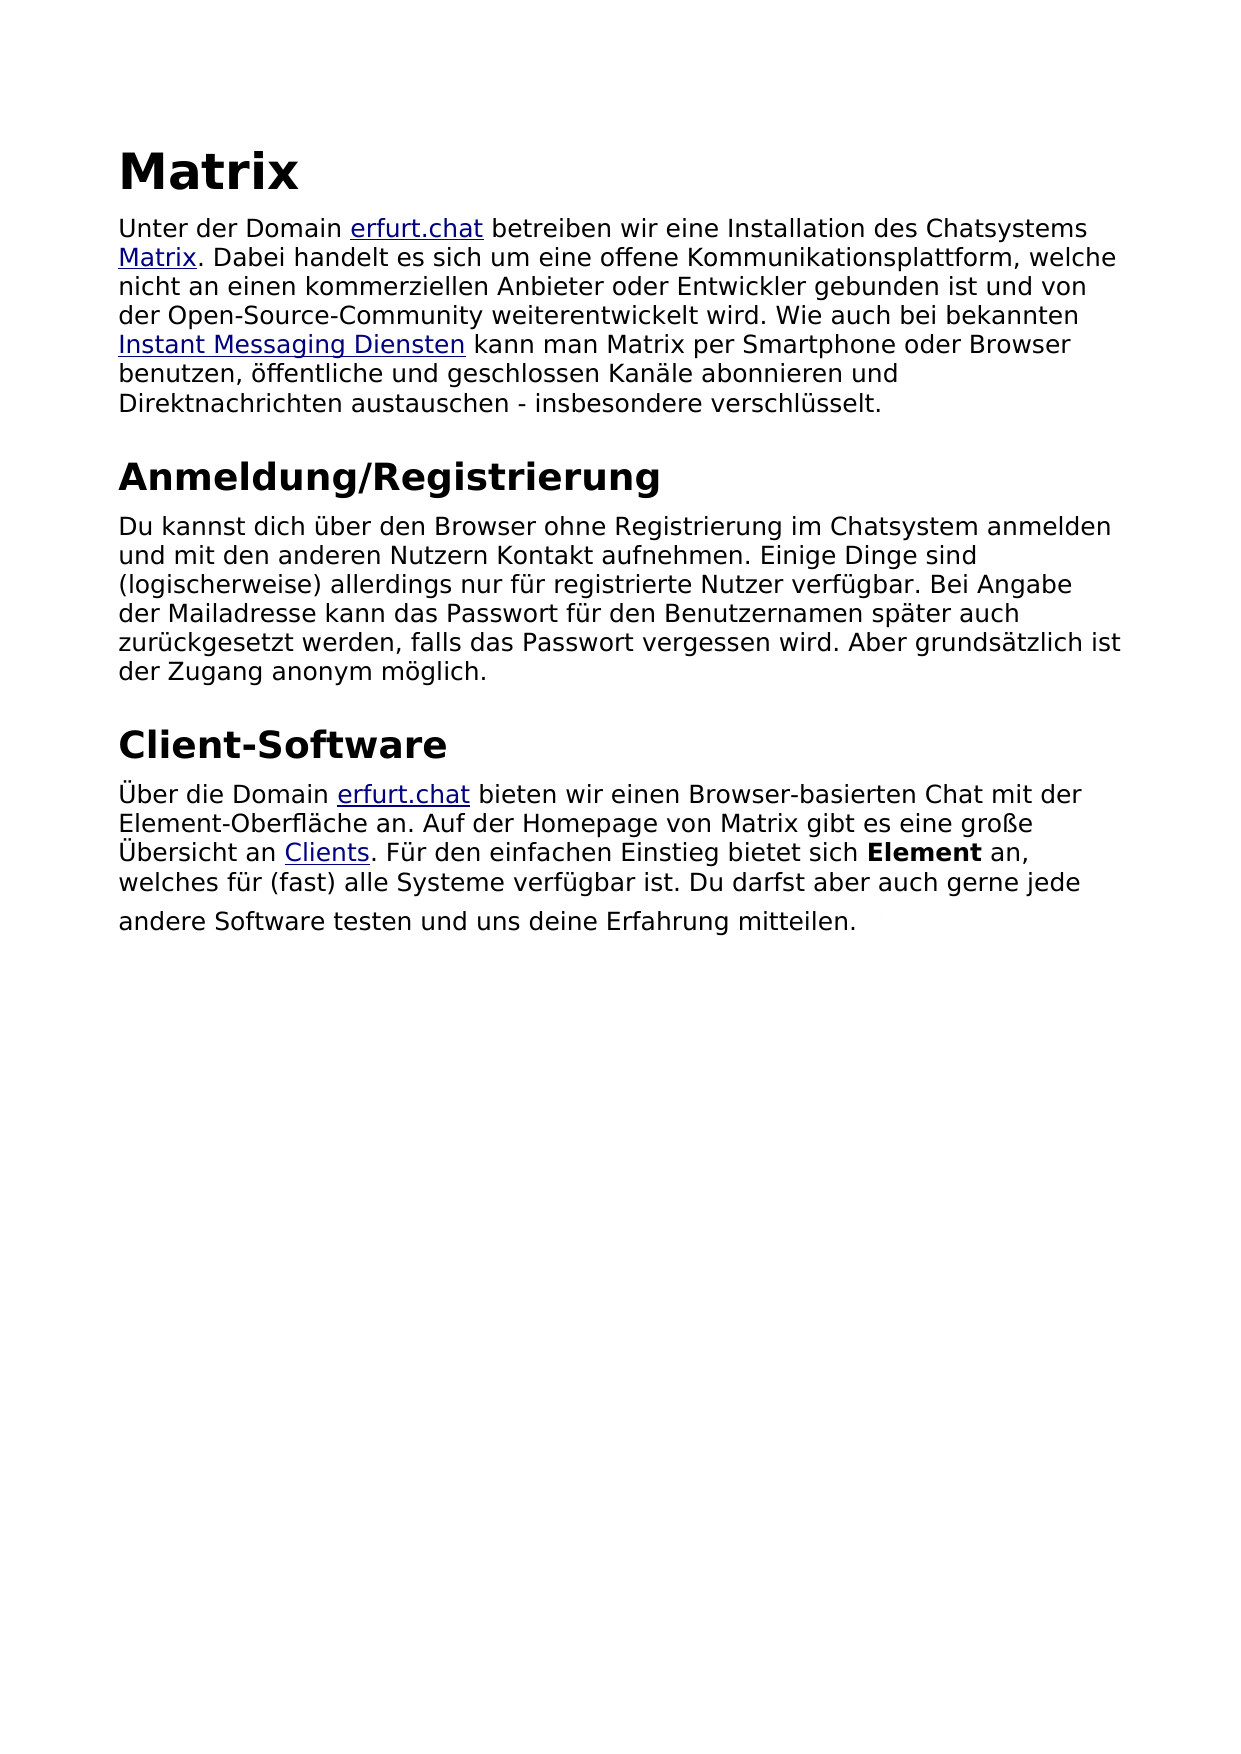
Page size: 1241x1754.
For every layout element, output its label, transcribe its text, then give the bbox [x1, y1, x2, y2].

text Unter der Domain erfurt.chat betreiben wir eine Installation des Chatsystems Matrix. Dabei handelt es sich um eine offene Kommunikationsplattform, welche nicht an einen kommerziellen Anbieter oder Entwickler gebunden ist und von der Open-Source-Community weiterentwickelt wird. Wie auch bei bekannten Instant Messaging Diensten kann man Matrix per Smartphone oder Browser benutzen, öffentliche und geschlossen Kanäle abonnieren und Direktnachrichten austauschen - insbesondere verschlüsselt. [118, 214, 1122, 418]
subtitle Client-Software [118, 724, 1122, 768]
subtitle Anmeldung/Registrierung [118, 456, 1122, 499]
subtitle Matrix [118, 143, 1122, 201]
text Du kannst dich über den Browser ohne Registrierung im Chatsystem anmelden und mit den anderen Nutzern Kontakt aufnehmen. Einige Dinge sind (logischerweise) allerdings nur für registrierte Nutzer verfügbar. Bei Angabe der Mailadresse kann das Passwort für den Benutzernamen später auch zurückgesetzt werden, falls das Passwort vergessen wird. Aber grundsätzlich ist der Zugang anonym möglich. [118, 512, 1122, 687]
text Über die Domain erfurt.chat bieten wir einen Browser-basierten Chat mit der Element-Oberfläche an. Auf der Homepage von Matrix gibt es eine große Übersicht an Clients. Für den einfachen Einstieg bietet sich Element an, welches für (fast) alle Systeme verfügbar ist. Du darfst aber auch gerne jede andere Software testen und uns deine Erfahrung mitteilen. [118, 780, 1122, 936]
